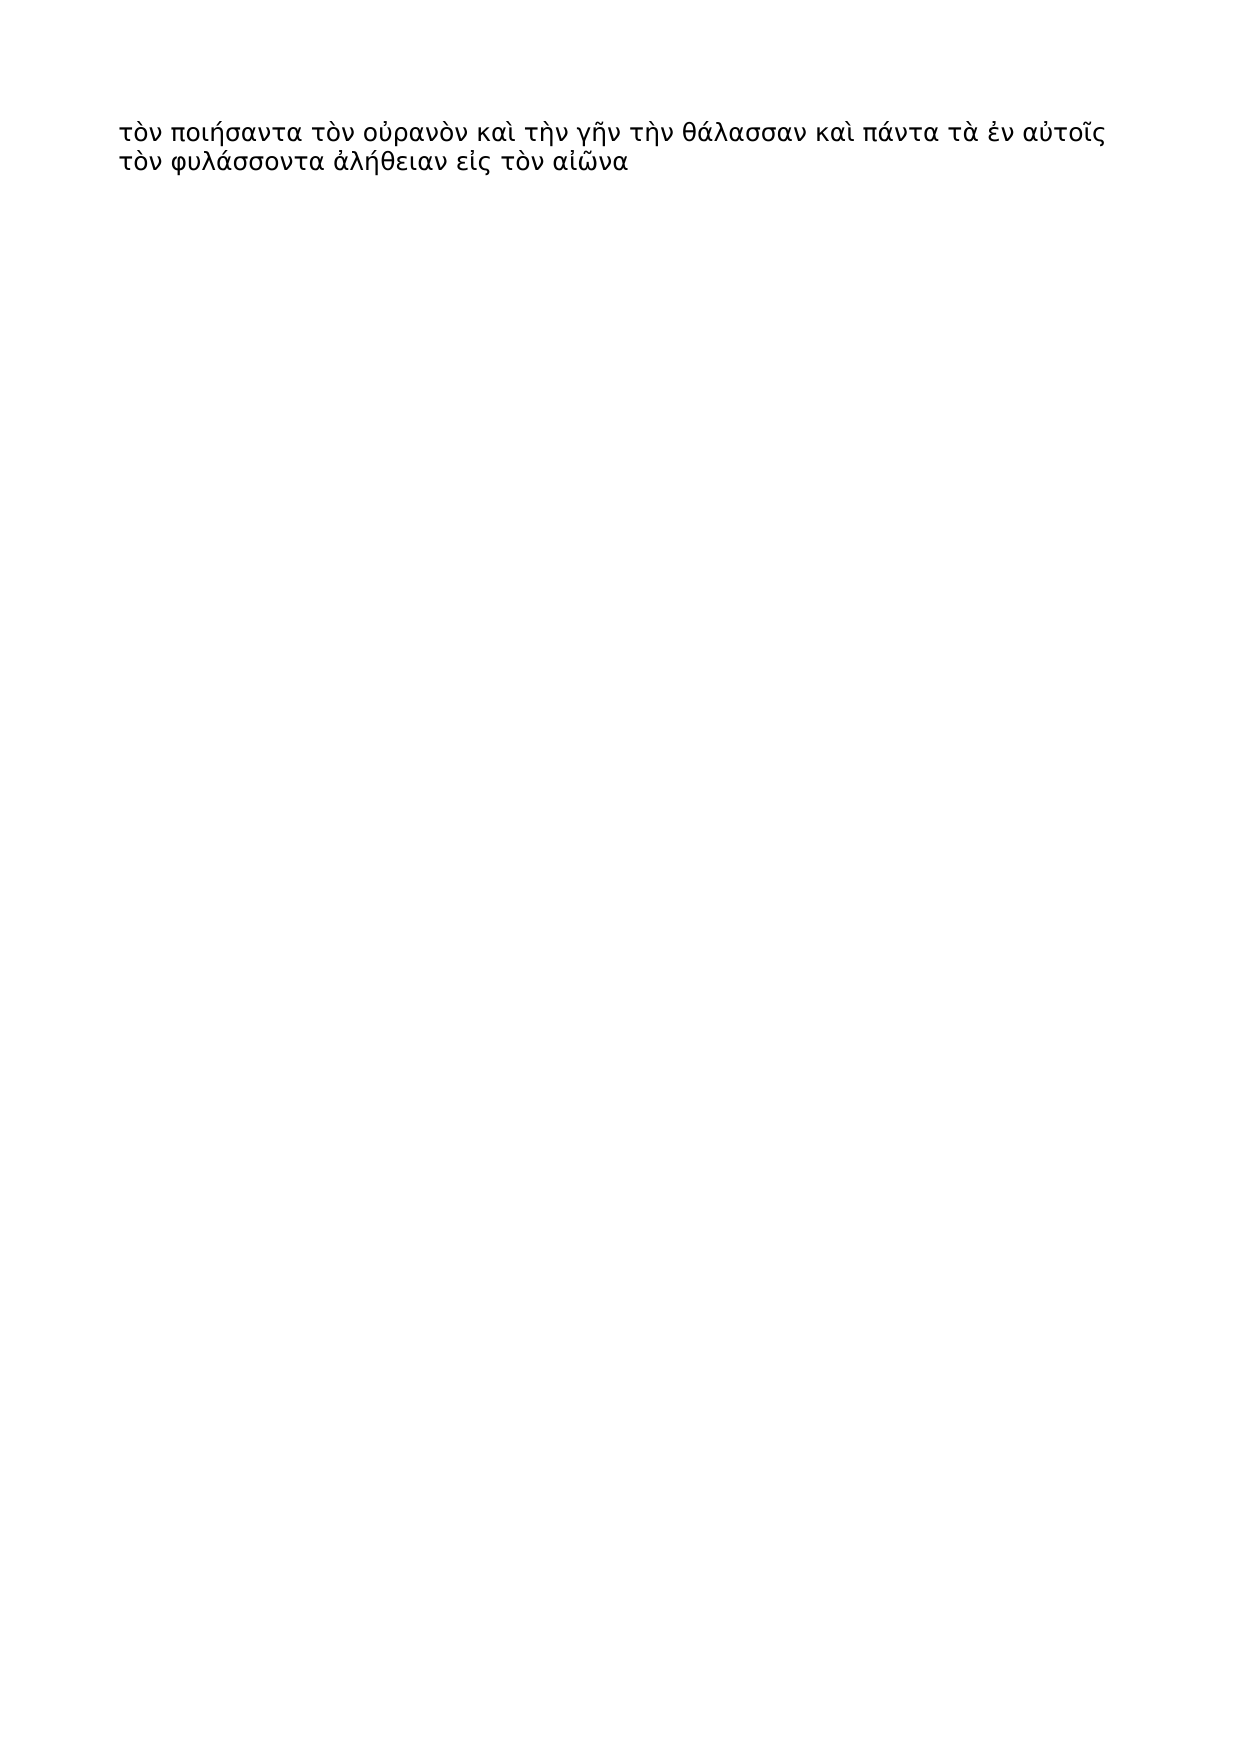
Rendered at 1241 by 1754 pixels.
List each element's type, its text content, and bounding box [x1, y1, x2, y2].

text τὸν ποιήσαντα τὸν οὐρανὸν καὶ τὴν γῆν τὴν θάλασσαν καὶ πάντα τὰ ἐν αὐτοῖς τὸν φυλάσσοντα ἀλήθειαν εἰς τὸν αἰῶνα [118, 118, 1122, 176]
